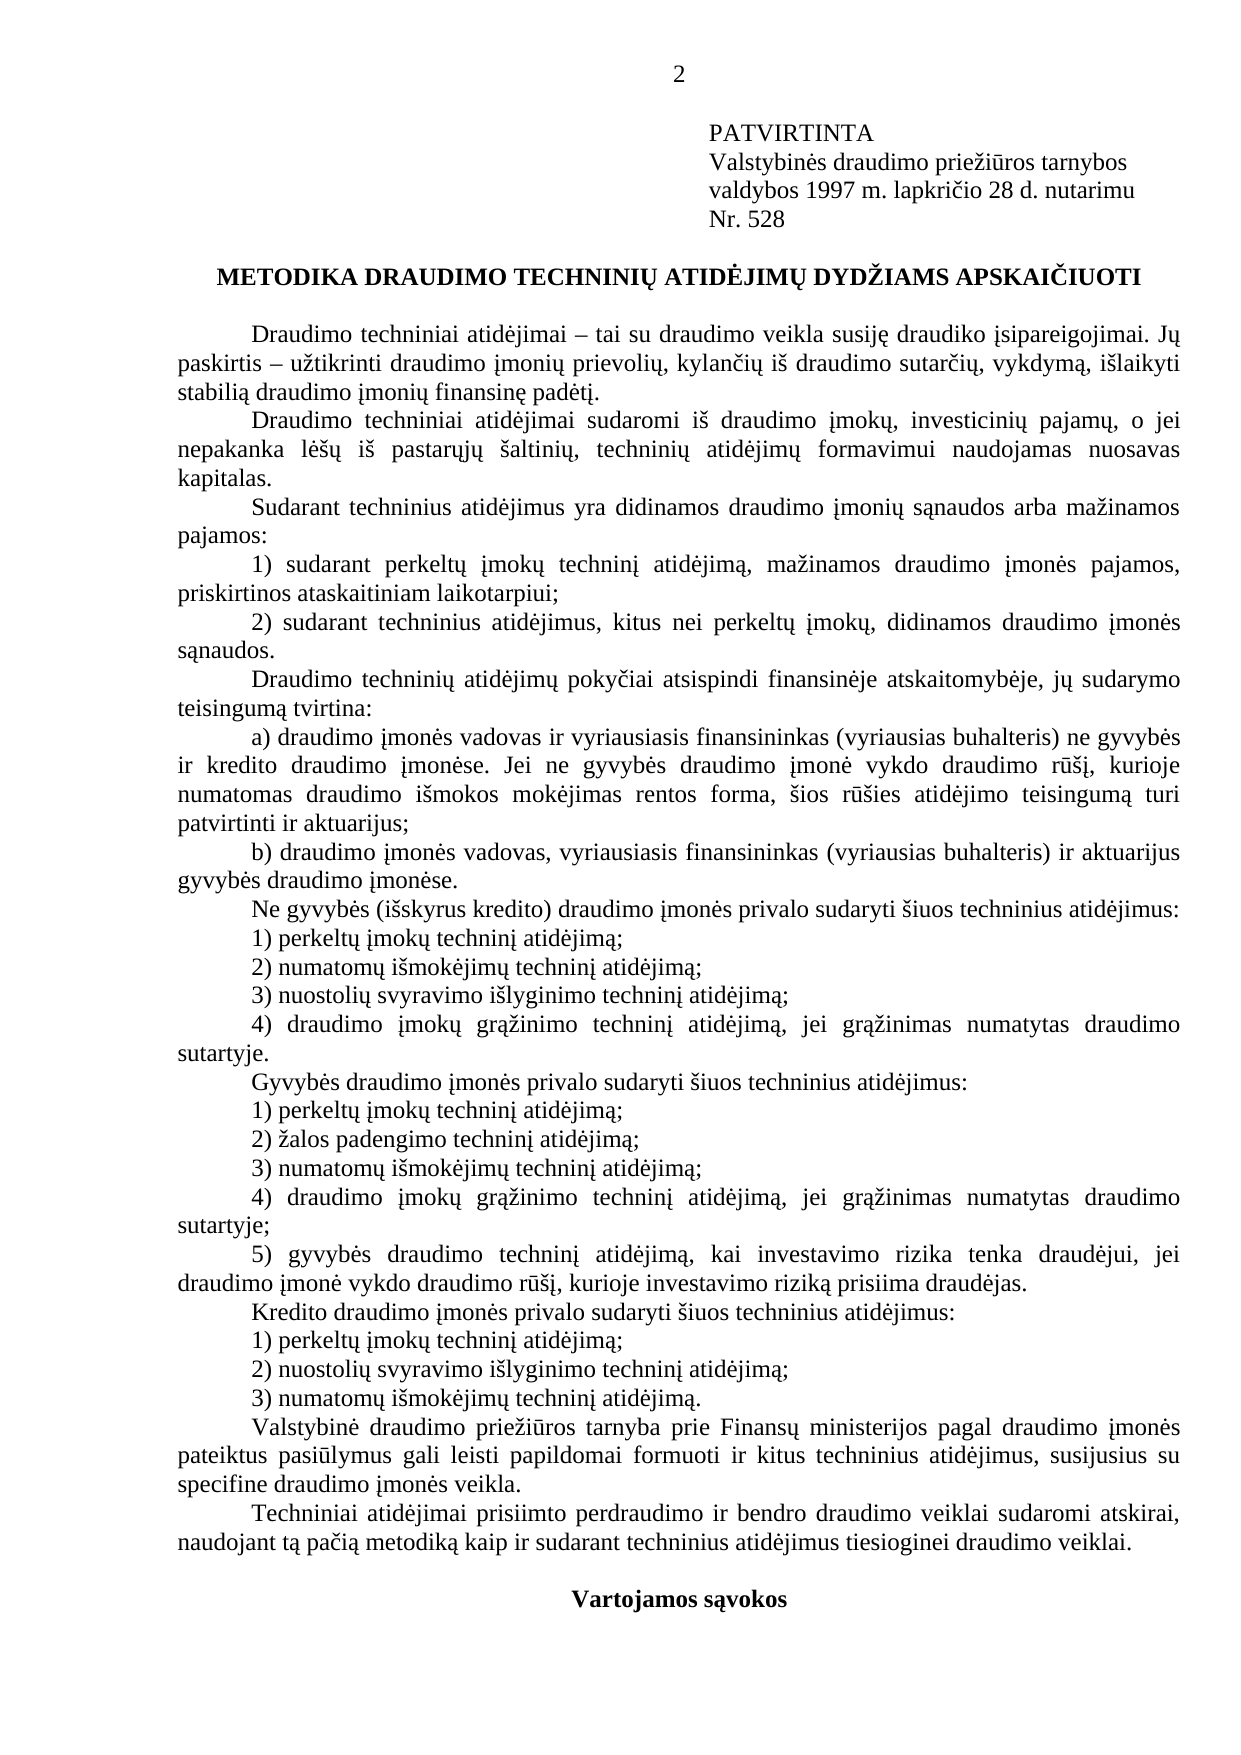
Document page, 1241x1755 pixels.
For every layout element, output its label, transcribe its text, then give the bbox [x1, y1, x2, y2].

text 4) draudimo įmokų grąžinimo techninį atidėjimą, jei grąžinimas numatytas draudimo sutartyje; [177, 1182, 1181, 1239]
text Valstybinės draudimo priežiūros tarnybos [177, 147, 1181, 176]
text Gyvybės draudimo įmonės privalo sudaryti šiuos techninius atidėjimus: [177, 1067, 1181, 1096]
text Draudimo techniniai atidėjimai – tai su draudimo veikla susiję draudiko įsipareigojimai. Jų paskirtis – užtikrinti draudimo įmonių prievolių, kylančių iš draudimo sutarčių, vykdymą, išlaikyti stabilią draudimo įmonių finansinę padėtį. [177, 319, 1181, 406]
text 1) perkeltų įmokų techninį atidėjimą; [177, 1326, 1181, 1354]
text PATVIRTINTA [709, 118, 1181, 147]
text 3) numatomų išmokėjimų techninį atidėjimą. [177, 1383, 1181, 1412]
text Draudimo techninių atidėjimų pokyčiai atsispindi finansinėje atskaitomybėje, jų sudarymo teisingumą tvirtina: [177, 664, 1181, 722]
text METODIKA DRAUDIMO TECHNINIŲ ATIDĖJIMŲ DYDŽIAMS APSKAIČIUOTI [177, 262, 1181, 291]
text Vartojamos sąvokos [177, 1584, 1181, 1613]
text 5) gyvybės draudimo techninį atidėjimą, kai investavimo rizika tenka draudėjui, jei draudimo įmonė vykdo draudimo rūšį, kurioje investavimo riziką prisiima draudėjas. [177, 1239, 1181, 1297]
text Kredito draudimo įmonės privalo sudaryti šiuos techninius atidėjimus: [177, 1297, 1181, 1326]
text 2) žalos padengimo techninį atidėjimą; [177, 1124, 1181, 1153]
text a) draudimo įmonės vadovas ir vyriausiasis finansininkas (vyriausias buhalteris) ne gyvybės ir kredito draudimo įmonėse. Jei ne gyvybės draudimo įmonė vykdo draudimo rūšį, kurioje numatomas draudimo išmokos mokėjimas rentos forma, šios rūšies atidėjimo teisingumą turi patvirtinti ir aktuarijus; [177, 722, 1181, 837]
text 3) numatomų išmokėjimų techninį atidėjimą; [177, 1153, 1181, 1182]
text 4) draudimo įmokų grąžinimo techninį atidėjimą, jei grąžinimas numatytas draudimo sutartyje. [177, 1009, 1181, 1067]
text 2) nuostolių svyravimo išlyginimo techninį atidėjimą; [177, 1354, 1181, 1383]
text b) draudimo įmonės vadovas, vyriausiasis finansininkas (vyriausias buhalteris) ir aktuarijus gyvybės draudimo įmonėse. [177, 837, 1181, 894]
text Ne gyvybės (išskyrus kredito) draudimo įmonės privalo sudaryti šiuos techninius atidėjimus: [177, 894, 1181, 923]
text Nr. 528 [177, 204, 1181, 233]
text Draudimo techniniai atidėjimai sudaromi iš draudimo įmokų, investicinių pajamų, o jei nepakanka lėšų iš pastarųjų šaltinių, techninių atidėjimų formavimui naudojamas nuosavas kapitalas. [177, 406, 1181, 492]
text Sudarant techninius atidėjimus yra didinamos draudimo įmonių sąnaudos arba mažinamos pajamos: [177, 492, 1181, 549]
text 1) perkeltų įmokų techninį atidėjimą; [177, 1096, 1181, 1124]
text 1) sudarant perkeltų įmokų techninį atidėjimą, mažinamos draudimo įmonės pajamos, priskirtinos ataskaitiniam laikotarpiui; [177, 549, 1181, 607]
text valdybos 1997 m. lapkričio 28 d. nutarimu [177, 176, 1181, 204]
text Valstybinė draudimo priežiūros tarnyba prie Finansų ministerijos pagal draudimo įmonės pateiktus pasiūlymus gali leisti papildomai formuoti ir kitus techninius atidėjimus, susijusius su specifine draudimo įmonės veikla. [177, 1412, 1181, 1498]
text 2) sudarant techninius atidėjimus, kitus nei perkeltų įmokų, didinamos draudimo įmonės sąnaudos. [177, 607, 1181, 664]
text Techniniai atidėjimai prisiimto perdraudimo ir bendro draudimo veiklai sudaromi atskirai, naudojant tą pačią metodiką kaip ir sudarant techninius atidėjimus tiesioginei draudimo veiklai. [177, 1498, 1181, 1556]
text 2) numatomų išmokėjimų techninį atidėjimą; [177, 952, 1181, 981]
text 1) perkeltų įmokų techninį atidėjimą; [177, 923, 1181, 952]
text 3) nuostolių svyravimo išlyginimo techninį atidėjimą; [177, 981, 1181, 1009]
